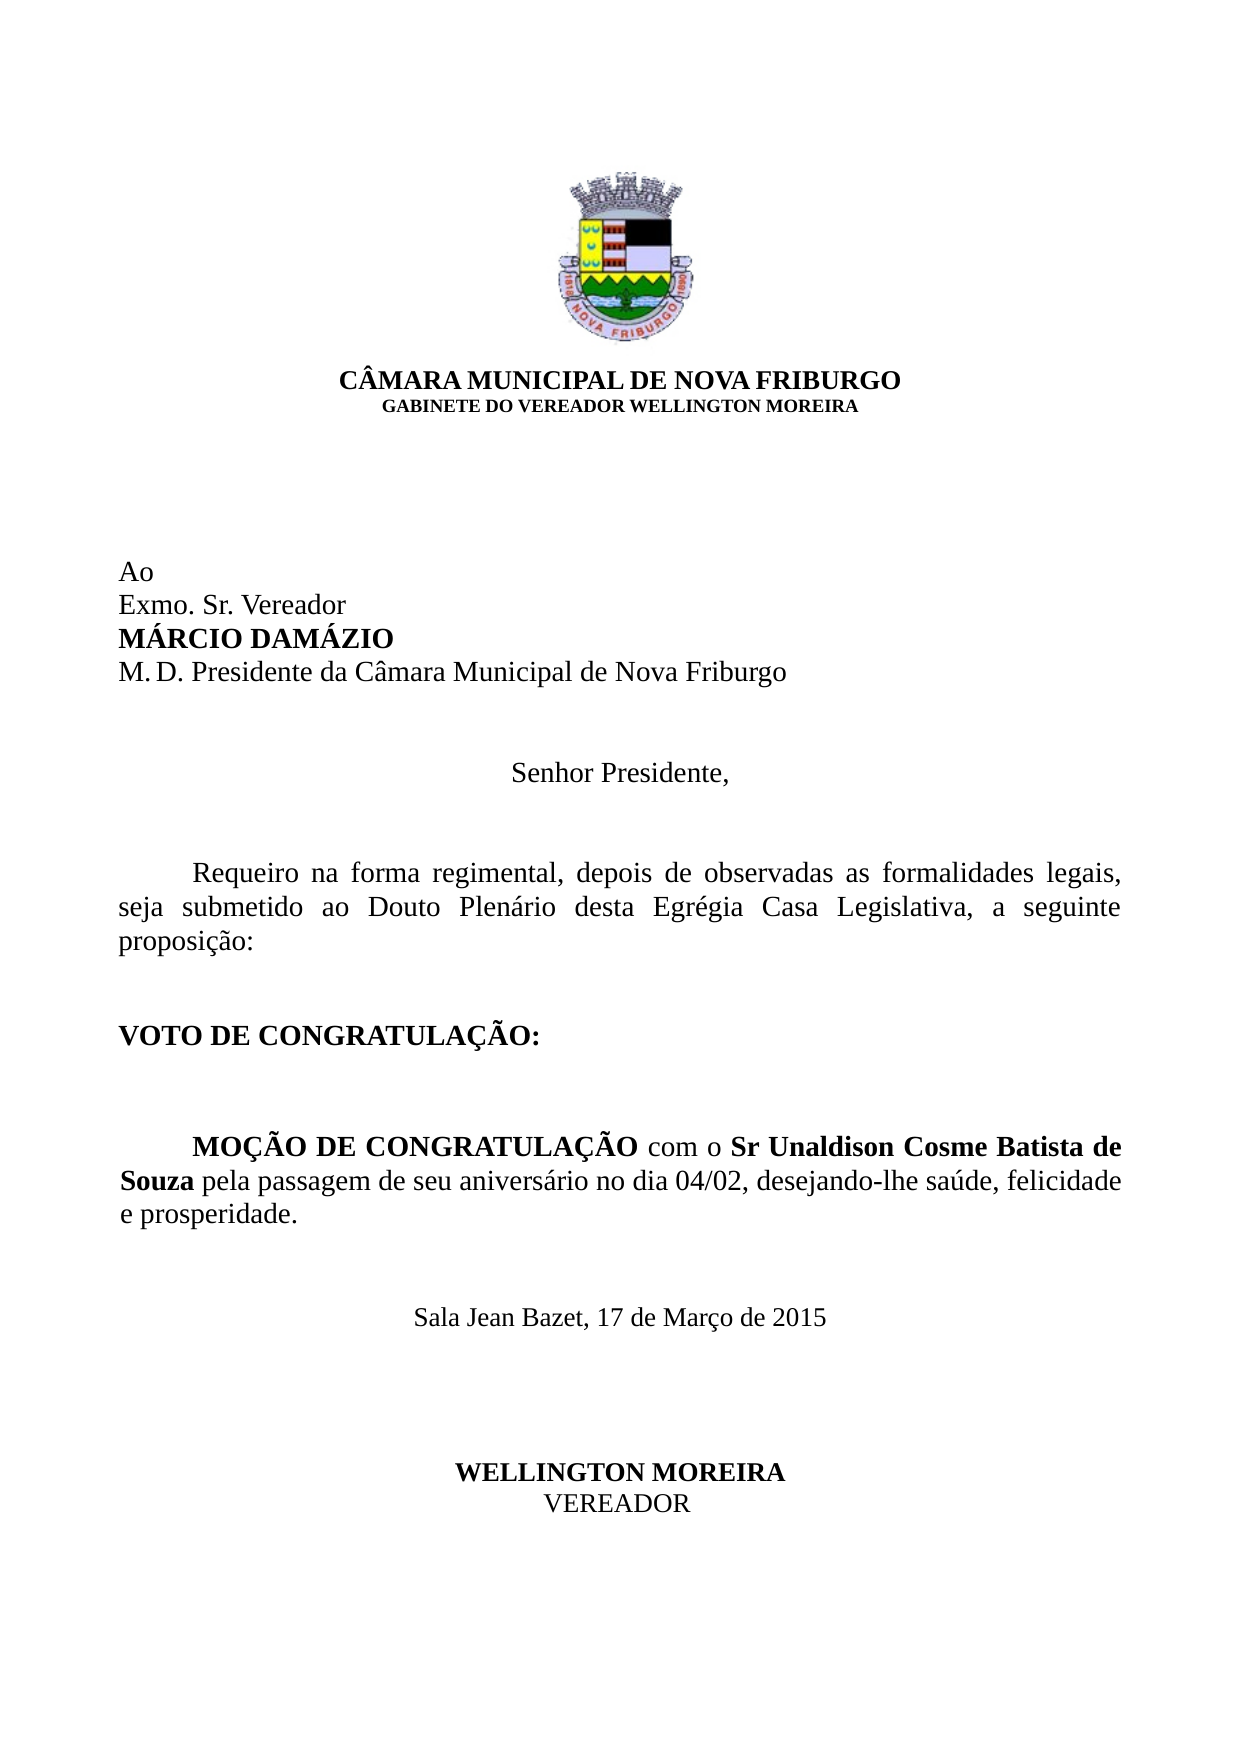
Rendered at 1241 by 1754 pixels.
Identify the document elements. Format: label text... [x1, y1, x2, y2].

list D. Presidente da Câmara Municipal de Nova Friburgo [118, 654, 1122, 688]
text Sala Jean Bazet, 17 de Março de 2015 [118, 1301, 1122, 1332]
text Requeiro na forma regimental, depois de observadas as formalidades legais, seja submetido ao Douto Plenário desta Egrégia Casa Legislativa, a seguinte proposição: [118, 856, 1122, 956]
text WELLINGTON MOREIRA [118, 1456, 1122, 1488]
text Senhor Presidente, [118, 755, 1122, 788]
text CÂMARA MUNICIPAL DE NOVA FRIBURGO [118, 364, 1122, 395]
text MOÇÃO DE CONGRATULAÇÃO com o Sr Unaldison Cosme Batista de Souza pela passagem de seu aniversário no dia 04/02, desejando-lhe saúde, felicidade e prosperidade. [118, 1129, 1122, 1230]
text Ao [118, 554, 1122, 587]
text MÁRCIO DAMÁZIO [118, 621, 1122, 654]
text VEREADOR [118, 1488, 1122, 1519]
text GABINETE DO VEREADOR WELLINGTON MOREIRA [118, 395, 1122, 417]
text VOTO DE CONGRATULAÇÃO: [118, 1018, 1122, 1052]
text Exmo. Sr. Vereador [118, 587, 1122, 621]
picture [537, 156, 703, 356]
